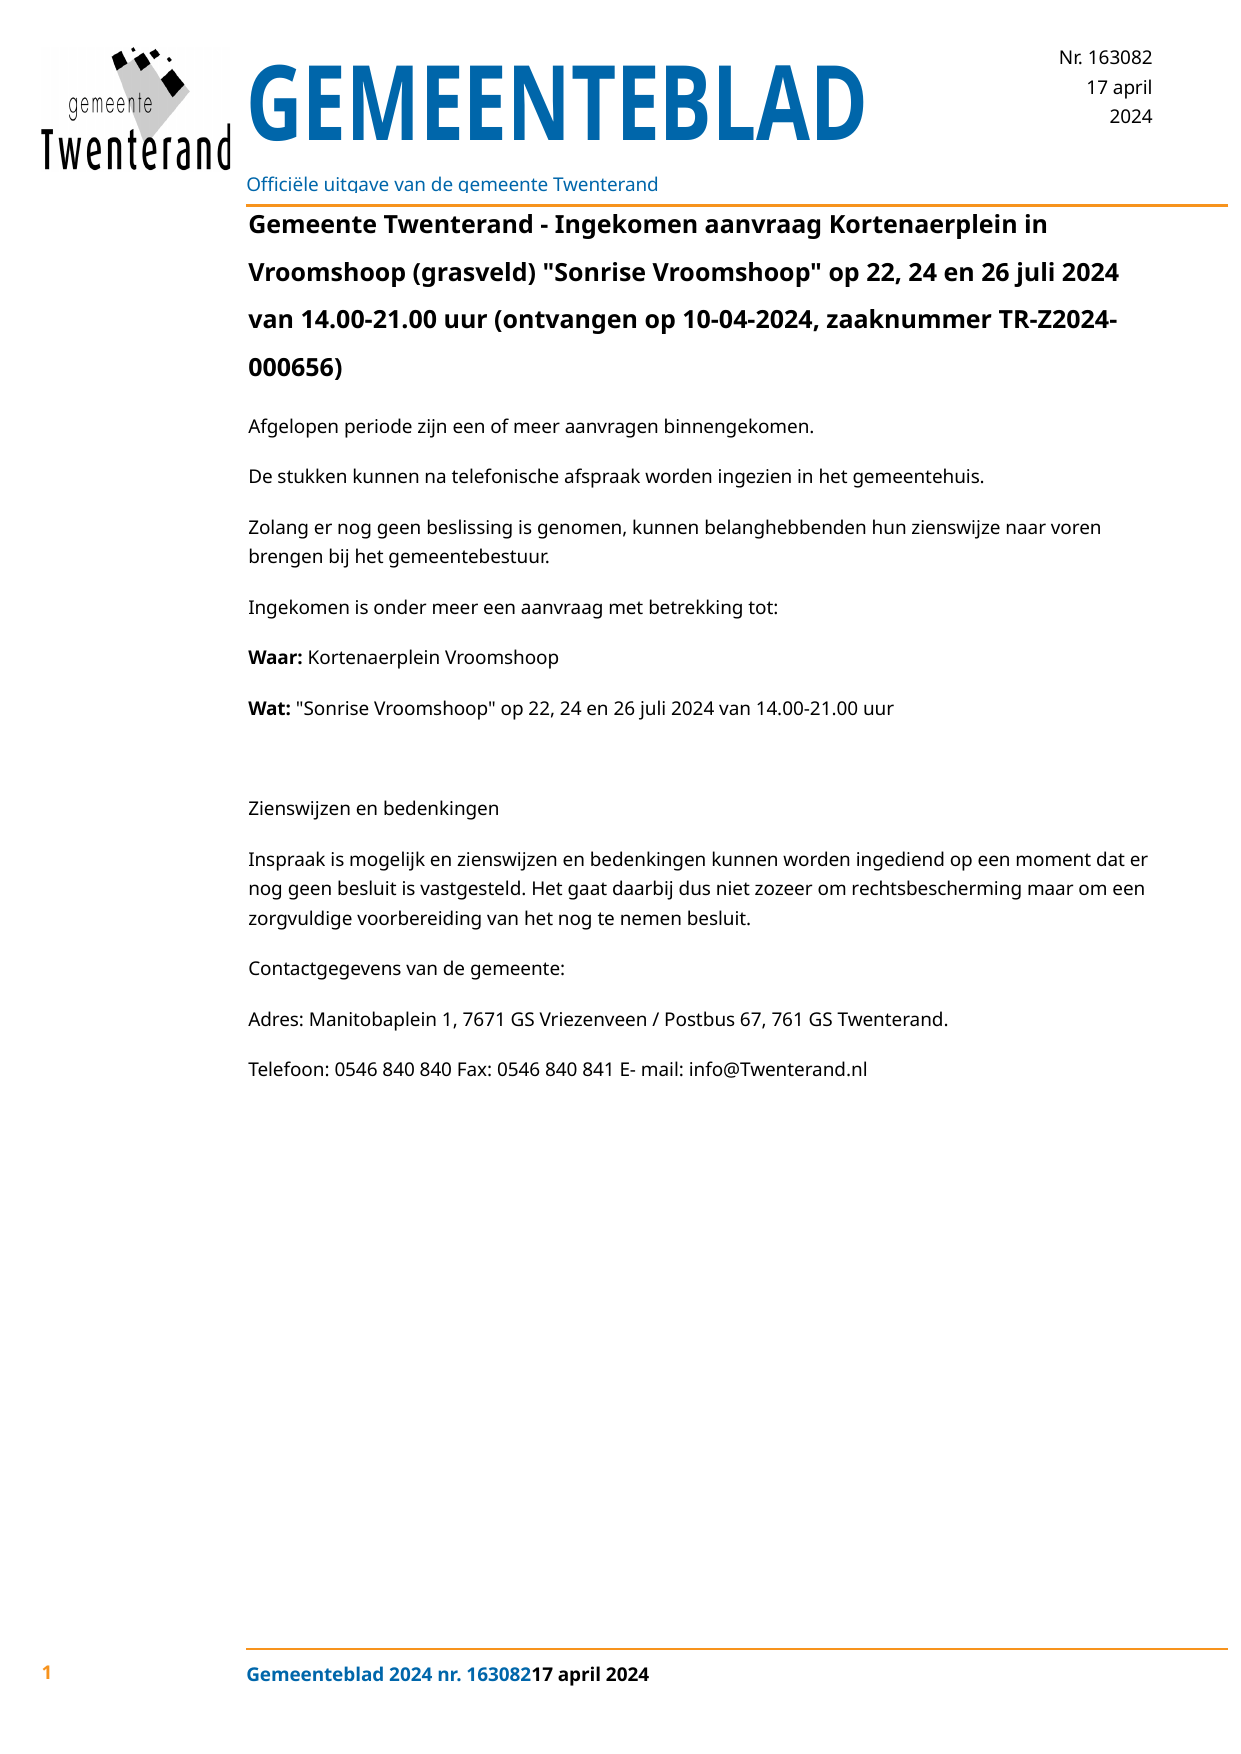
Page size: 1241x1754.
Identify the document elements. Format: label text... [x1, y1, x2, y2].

text Afgelopen periode zijn een of meer aanvragen binnengekomen. [248, 413, 1152, 439]
text Ingekomen is onder meer een aanvraag met betrekking tot: [248, 594, 1152, 620]
picture [41, 47, 231, 172]
text Inspraak is mogelijk en zienswijzen en bedenkingen kunnen worden ingediend op een moment dat er nog geen besluit is vastgesteld. Het gaat daarbij dus niet zozeer om rechtsbescherming maar om een zorgvuldige voorbereiding van het nog te nemen besluit. [248, 846, 1152, 931]
text Zienswijzen en bedenkingen [248, 796, 1152, 821]
text Waar: Kortenaerplein Vroomshoop [248, 644, 1152, 670]
text Zolang er nog geen beslissing is genomen, kunnen belanghebbenden hun zienswijze naar voren brengen bij het gemeentebestuur. [248, 514, 1152, 569]
text Gemeente Twenterand - Ingekomen aanvraag Kortenaerplein in Vroomshoop (grasveld) "Sonrise Vroomshoop" op 22, 24 en 26 juli 2024 van 14.00-21.00 uur (ontvangen op 10-04-2024, zaaknummer TR-Z2024-000656) [248, 207, 1152, 384]
text Adres: Manitobaplein 1, 7671 GS Vriezenveen / Postbus 67, 761 GS Twenterand. [248, 1006, 1152, 1032]
text De stukken kunnen na telefonische afspraak worden ingezien in het gemeentehuis. [248, 463, 1152, 489]
text Wat: "Sonrise Vroomshoop" op 22, 24 en 26 juli 2024 van 14.00-21.00 uur [248, 695, 1152, 721]
text Telefoon: 0546 840 840 Fax: 0546 840 841 E- mail: info@Twenterand.nl [248, 1056, 1152, 1082]
text Contactgegevens van de gemeente: [248, 956, 1152, 981]
